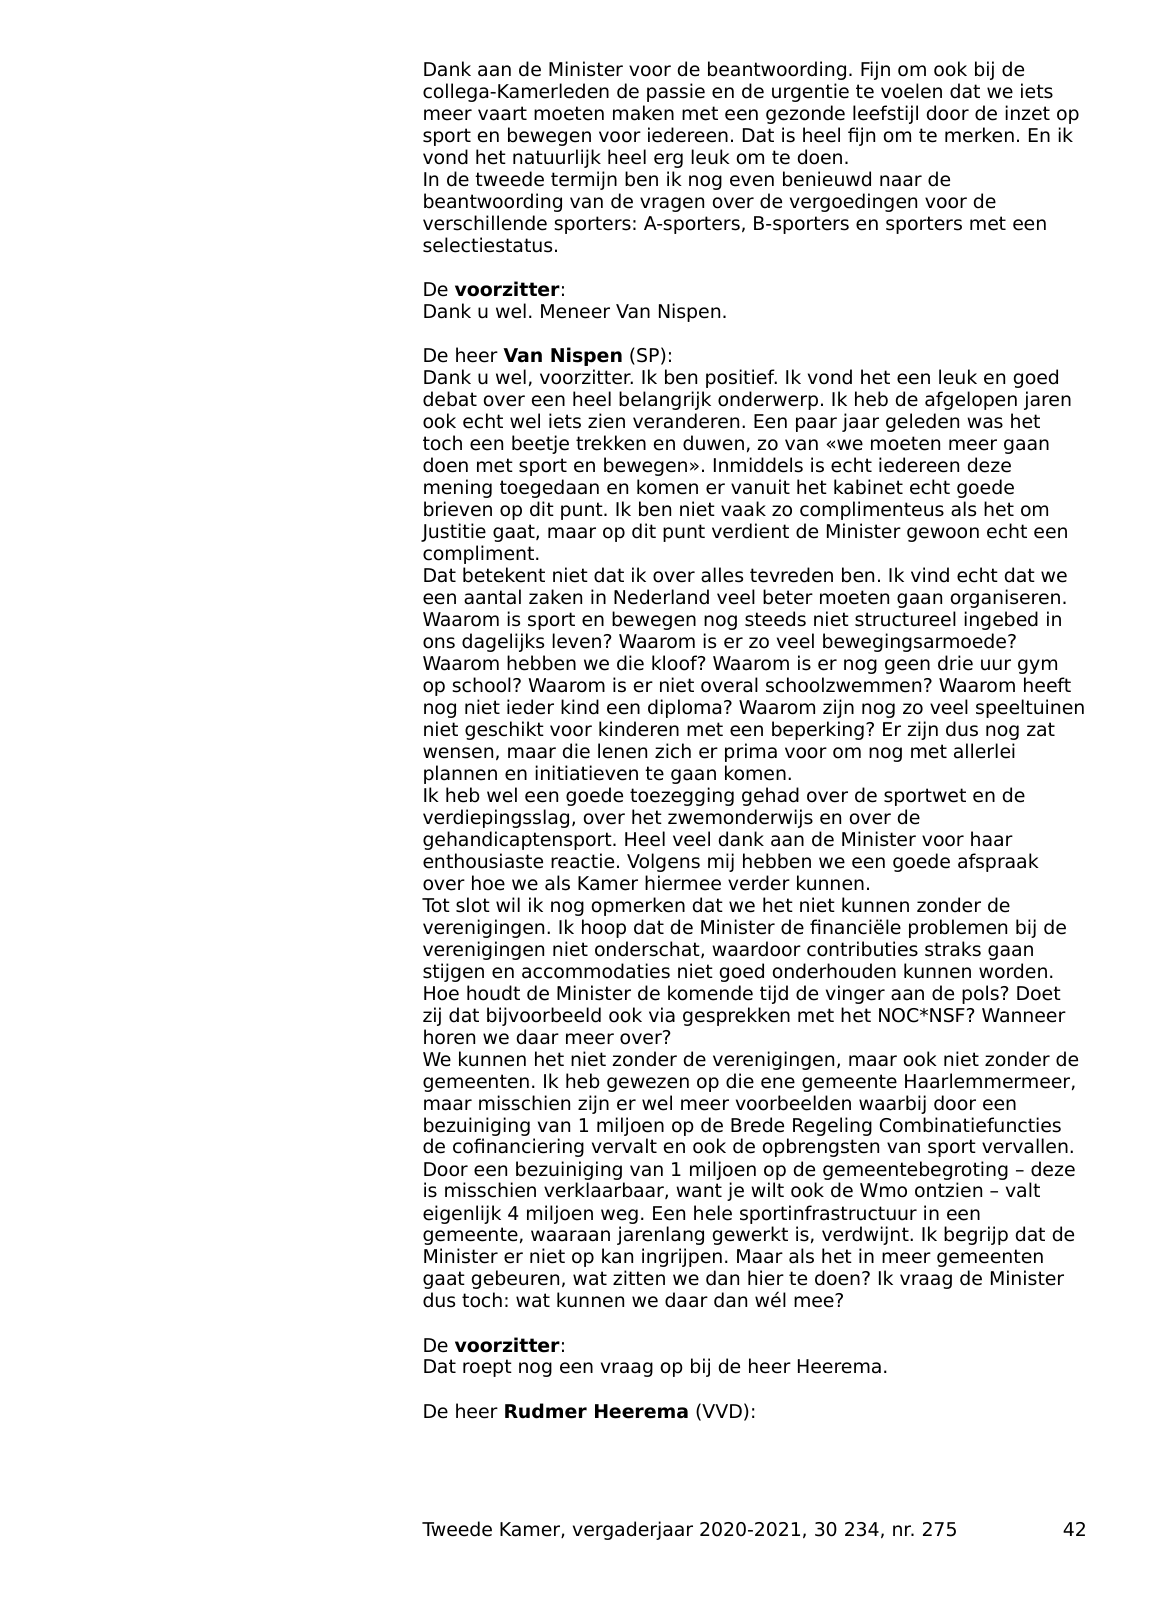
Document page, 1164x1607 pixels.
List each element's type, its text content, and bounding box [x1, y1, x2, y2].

text De voorzitter: [422, 1334, 1087, 1356]
text De heer Van Nispen (SP): [422, 345, 1087, 367]
text De voorzitter: [422, 279, 1087, 301]
text Dat betekent niet dat ik over alles tevreden ben. Ik vind echt dat we een aantal zaken in Nederland veel beter moeten gaan organiseren. Waarom is sport en bewegen nog steeds niet structureel ingebed in ons dagelijks leven? Waarom is er zo veel bewegingsarmoede? Waarom hebben we die kloof? Waarom is er nog geen drie uur gym op school? Waarom is er niet overal schoolzwemmen? Waarom heeft nog niet ieder kind een diploma? Waarom zijn nog zo veel speeltuinen niet geschikt voor kinderen met een beperking? Er zijn dus nog zat wensen, maar die lenen zich er prima voor om nog met allerlei plannen en initiatieven te gaan komen. [422, 565, 1087, 785]
text Dat roept nog een vraag op bij de heer Heerema. [422, 1356, 1087, 1378]
text Dank u wel, voorzitter. Ik ben positief. Ik vond het een leuk en goed debat over een heel belangrijk onderwerp. Ik heb de afgelopen jaren ook echt wel iets zien veranderen. Een paar jaar geleden was het toch een beetje trekken en duwen, zo van «we moeten meer gaan doen met sport en bewegen». Inmiddels is echt iedereen deze mening toegedaan en komen er vanuit het kabinet echt goede brieven op dit punt. Ik ben niet vaak zo complimenteus als het om Justitie gaat, maar op dit punt verdient de Minister gewoon echt een compliment. [422, 367, 1087, 565]
text In de tweede termijn ben ik nog even benieuwd naar de beantwoording van de vragen over de vergoedingen voor de verschillende sporters: A-sporters, B-sporters en sporters met een selectiestatus. [422, 169, 1087, 257]
text De heer Rudmer Heerema (VVD): [422, 1401, 1087, 1423]
text Dank aan de Minister voor de beantwoording. Fijn om ook bij de collega-Kamerleden de passie en de urgentie te voelen dat we iets meer vaart moeten maken met een gezonde leefstijl door de inzet op sport en bewegen voor iedereen. Dat is heel fijn om te merken. En ik vond het natuurlijk heel erg leuk om te doen. [422, 59, 1087, 169]
text We kunnen het niet zonder de verenigingen, maar ook niet zonder de gemeenten. Ik heb gewezen op die ene gemeente Haarlemmermeer, maar misschien zijn er wel meer voorbeelden waarbij door een bezuiniging van 1 miljoen op de Brede Regeling Combinatiefuncties de cofinanciering vervalt en ook de opbrengsten van sport vervallen. Door een bezuiniging van 1 miljoen op de gemeentebegroting – deze is misschien verklaarbaar, want je wilt ook de Wmo ontzien – valt eigenlijk 4 miljoen weg. Een hele sportinfrastructuur in een gemeente, waaraan jarenlang gewerkt is, verdwijnt. Ik begrijp dat de Minister er niet op kan ingrijpen. Maar als het in meer gemeenten gaat gebeuren, wat zitten we dan hier te doen? Ik vraag de Minister dus toch: wat kunnen we daar dan wél mee? [422, 1048, 1087, 1312]
text Ik heb wel een goede toezegging gehad over de sportwet en de verdiepingsslag, over het zwemonderwijs en over de gehandicaptensport. Heel veel dank aan de Minister voor haar enthousiaste reactie. Volgens mij hebben we een goede afspraak over hoe we als Kamer hiermee verder kunnen. [422, 785, 1087, 895]
text Tot slot wil ik nog opmerken dat we het niet kunnen zonder de verenigingen. Ik hoop dat de Minister de financiële problemen bij de verenigingen niet onderschat, waardoor contributies straks gaan stijgen en accommodaties niet goed onderhouden kunnen worden. Hoe houdt de Minister de komende tijd de vinger aan de pols? Doet zij dat bijvoorbeeld ook via gesprekken met het NOC*NSF? Wanneer horen we daar meer over? [422, 895, 1087, 1048]
text Dank u wel. Meneer Van Nispen. [422, 301, 1087, 323]
